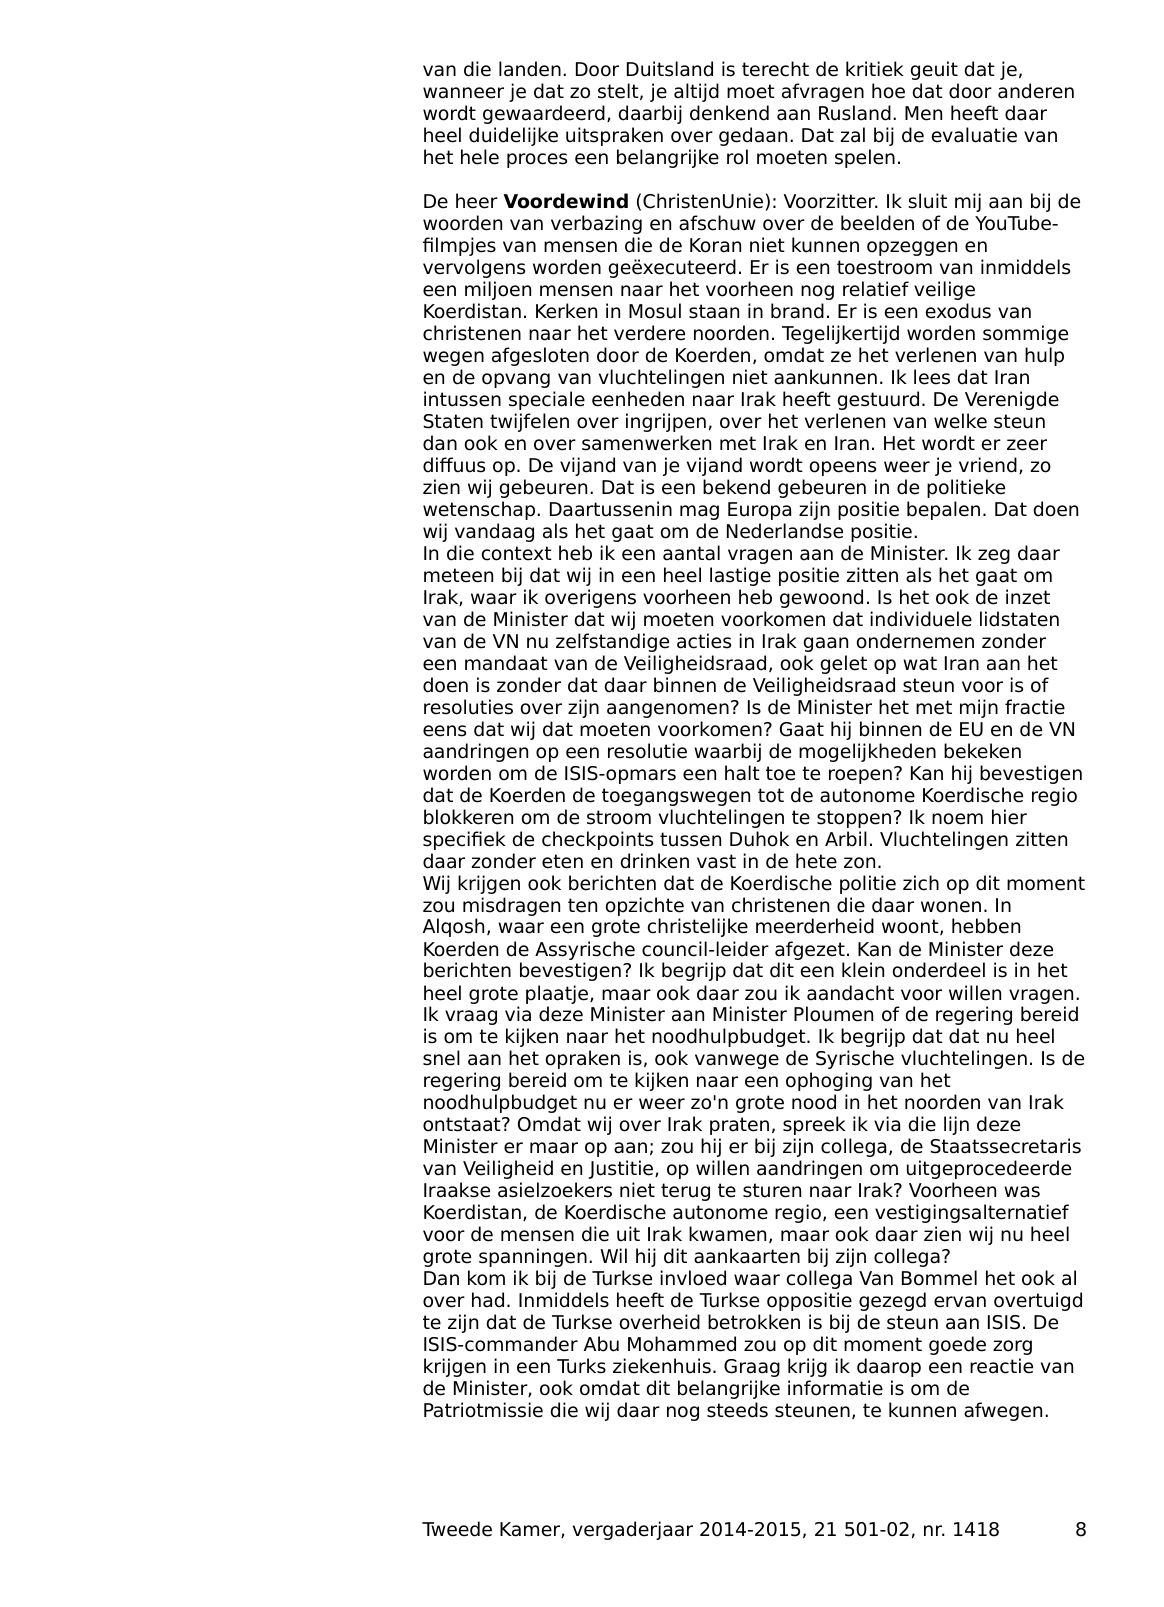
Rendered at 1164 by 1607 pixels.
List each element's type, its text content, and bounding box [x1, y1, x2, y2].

text van die landen. Door Duitsland is terecht de kritiek geuit dat je, wanneer je dat zo stelt, je altijd moet afvragen hoe dat door anderen wordt gewaardeerd, daarbij denkend aan Rusland. Men heeft daar heel duidelijke uitspraken over gedaan. Dat zal bij de evaluatie van het hele proces een belangrijke rol moeten spelen. [422, 59, 1087, 169]
text In die context heb ik een aantal vragen aan de Minister. Ik zeg daar meteen bij dat wij in een heel lastige positie zitten als het gaat om Irak, waar ik overigens voorheen heb gewoond. Is het ook de inzet van de Minister dat wij moeten voorkomen dat individuele lidstaten van de VN nu zelfstandige acties in Irak gaan ondernemen zonder een mandaat van de Veiligheidsraad, ook gelet op wat Iran aan het doen is zonder dat daar binnen de Veiligheidsraad steun voor is of resoluties over zijn aangenomen? Is de Minister het met mijn fractie eens dat wij dat moeten voorkomen? Gaat hij binnen de EU en de VN aandringen op een resolutie waarbij de mogelijkheden bekeken worden om de ISIS-opmars een halt toe te roepen? Kan hij bevestigen dat de Koerden de toegangswegen tot de autonome Koerdische regio blokkeren om de stroom vluchtelingen te stoppen? Ik noem hier specifiek de checkpoints tussen Duhok en Arbil. Vluchtelingen zitten daar zonder eten en drinken vast in de hete zon. [422, 543, 1087, 872]
text Ik vraag via deze Minister aan Minister Ploumen of de regering bereid is om te kijken naar het noodhulpbudget. Ik begrijp dat dat nu heel snel aan het opraken is, ook vanwege de Syrische vluchtelingen. Is de regering bereid om te kijken naar een ophoging van het noodhulpbudget nu er weer zo'n grote nood in het noorden van Irak ontstaat? Omdat wij over Irak praten, spreek ik via die lijn deze Minister er maar op aan; zou hij er bij zijn collega, de Staatssecretaris van Veiligheid en Justitie, op willen aandringen om uitgeprocedeerde Iraakse asielzoekers niet terug te sturen naar Irak? Voorheen was Koerdistan, de Koerdische autonome regio, een vestigingsalternatief voor de mensen die uit Irak kwamen, maar ook daar zien wij nu heel grote spanningen. Wil hij dit aankaarten bij zijn collega? [422, 1004, 1087, 1268]
text De heer Voordewind (ChristenUnie): Voorzitter. Ik sluit mij aan bij de woorden van verbazing en afschuw over de beelden of de YouTube-filmpjes van mensen die de Koran niet kunnen opzeggen en vervolgens worden geëxecuteerd. Er is een toestroom van inmiddels een miljoen mensen naar het voorheen nog relatief veilige Koerdistan. Kerken in Mosul staan in brand. Er is een exodus van christenen naar het verdere noorden. Tegelijkertijd worden sommige wegen afgesloten door de Koerden, omdat ze het verlenen van hulp en de opvang van vluchtelingen niet aankunnen. Ik lees dat Iran intussen speciale eenheden naar Irak heeft gestuurd. De Verenigde Staten twijfelen over ingrijpen, over het verlenen van welke steun dan ook en over samenwerken met Irak en Iran. Het wordt er zeer diffuus op. De vijand van je vijand wordt opeens weer je vriend, zo zien wij gebeuren. Dat is een bekend gebeuren in de politieke wetenschap. Daartussenin mag Europa zijn positie bepalen. Dat doen wij vandaag als het gaat om de Nederlandse positie. [422, 191, 1087, 543]
text Dan kom ik bij de Turkse invloed waar collega Van Bommel het ook al over had. Inmiddels heeft de Turkse oppositie gezegd ervan overtuigd te zijn dat de Turkse overheid betrokken is bij de steun aan ISIS. De ISIS-commander Abu Mohammed zou op dit moment goede zorg krijgen in een Turks ziekenhuis. Graag krijg ik daarop een reactie van de Minister, ook omdat dit belangrijke informatie is om de Patriotmissie die wij daar nog steeds steunen, te kunnen afwegen. [422, 1268, 1087, 1422]
text Wij krijgen ook berichten dat de Koerdische politie zich op dit moment zou misdragen ten opzichte van christenen die daar wonen. In Alqosh, waar een grote christelijke meerderheid woont, hebben Koerden de Assyrische council-leider afgezet. Kan de Minister deze berichten bevestigen? Ik begrijp dat dit een klein onderdeel is in het heel grote plaatje, maar ook daar zou ik aandacht voor willen vragen. [422, 872, 1087, 1004]
